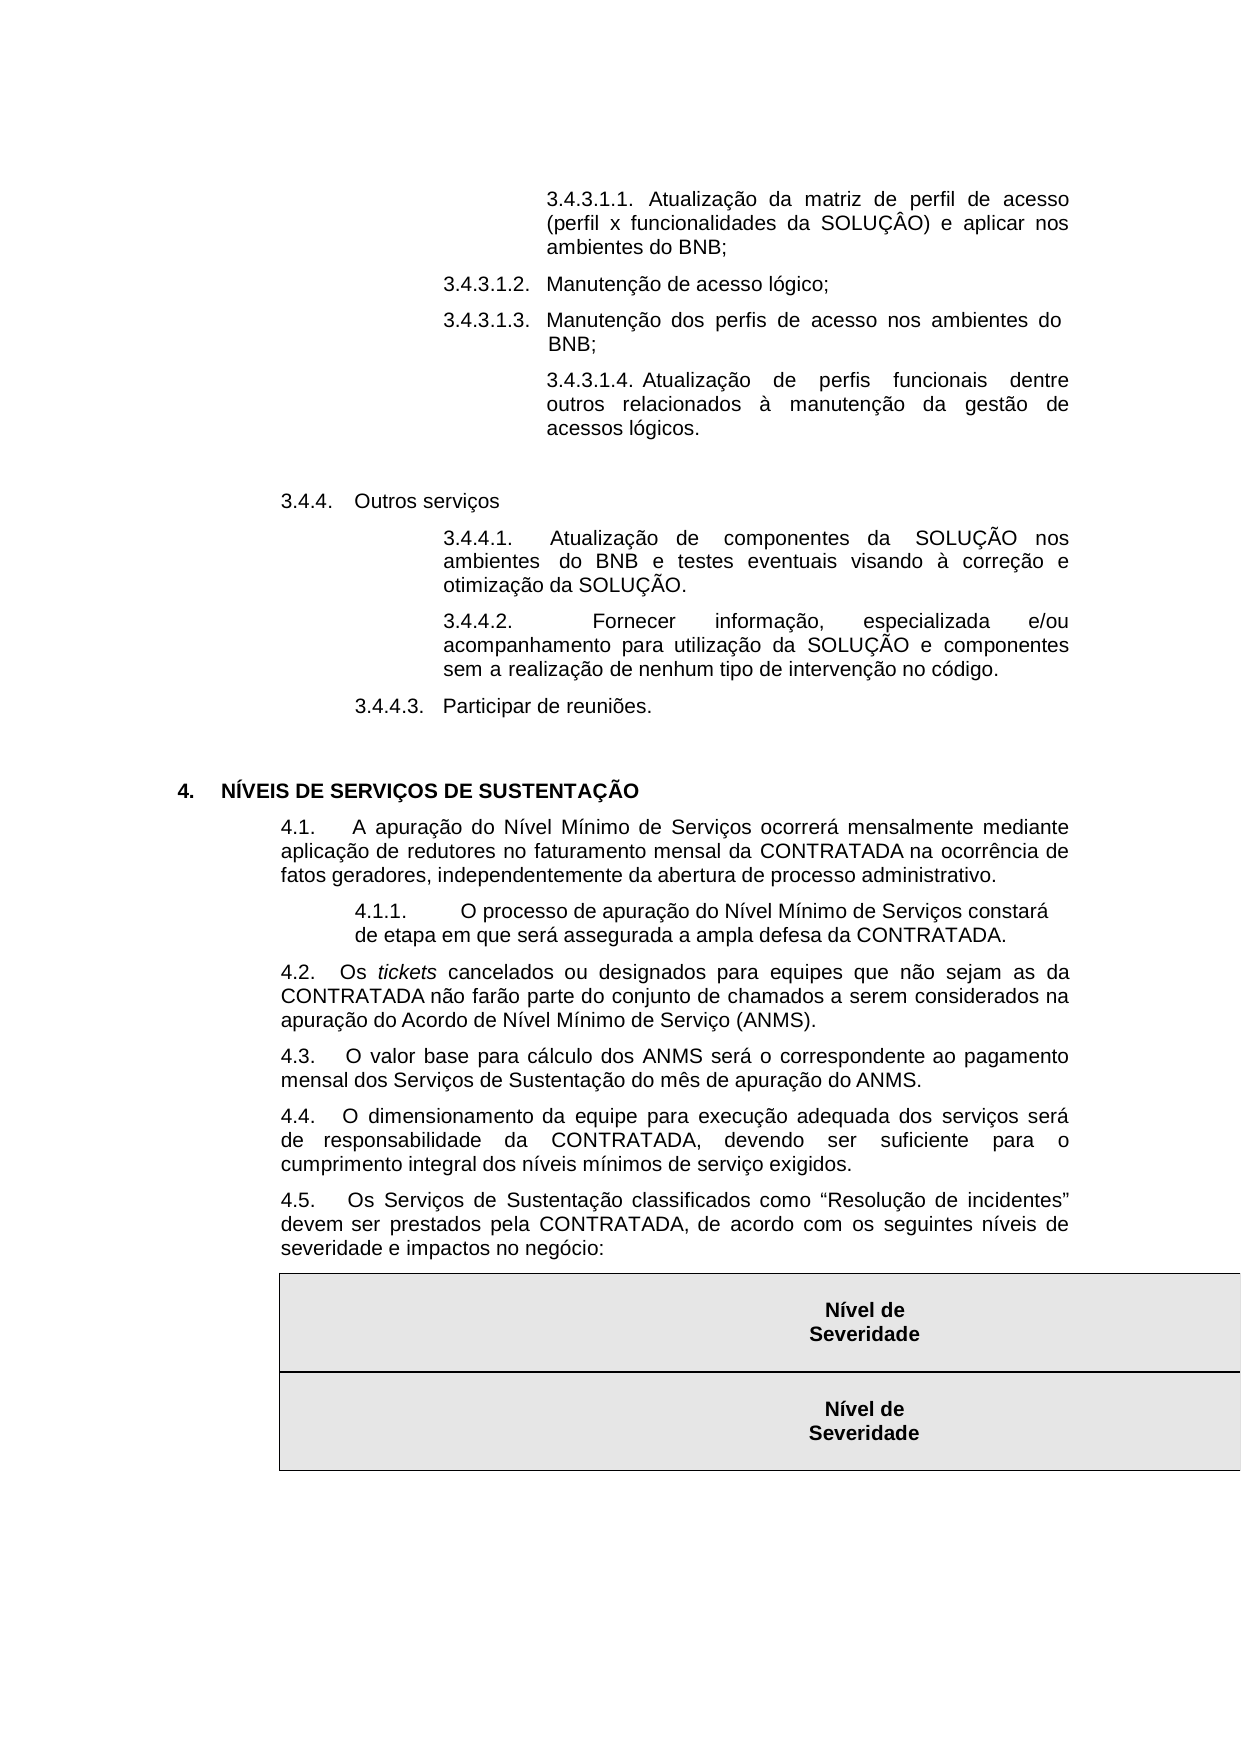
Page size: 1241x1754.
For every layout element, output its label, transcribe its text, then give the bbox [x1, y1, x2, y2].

text 4.1.1. O processo de apuração do Nível Mínimo de Serviços constará de etapa em que será assegurada a ampla defesa da CONTRATADA. [354, 899, 1069, 947]
text 3.4.4.1. Atualização de componentes da SOLUÇÃO nos ambientes do BNB e testes eventuais visando à correção e otimização da SOLUÇÃO. [443, 525, 1069, 597]
text 3.4.4. Outros serviços [281, 489, 1082, 513]
text 4. NÍVEIS DE SERVIÇOS DE SUSTENTAÇÃO [177, 779, 1082, 803]
text 3.4.3.1.2. Manutenção de acesso lógico; [443, 271, 1082, 295]
text 3.4.3.1.4. Atualização de perfis funcionais dentre outros relacionados à manutenção da gestão de acessos lógicos. [546, 368, 1069, 440]
text BNB; [543, 332, 601, 356]
text 4.4. O dimensionamento da equipe para execução adequada dos serviços será de responsabilidade da CONTRATADA, devendo ser suficiente para o cumprimento integral dos níveis mínimos de serviço exigidos. [281, 1104, 1069, 1176]
text 3.4.3.1.3. Manutenção dos perfis de acesso nos ambientes do [443, 308, 1082, 332]
text 4.3. O valor base para cálculo dos ANMS será o correspondente ao pagamento mensal dos Serviços de Sustentação do mês de apuração do ANMS. [281, 1044, 1069, 1092]
text 4.2. Os tickets cancelados ou designados para equipes que não sejam as da CONTRATADA não farão parte do conjunto de chamados a serem considerados na apuração do Acordo de Nível Mínimo de Serviço (ANMS). [281, 959, 1069, 1031]
table_header Nível de Severidade [280, 1373, 1240, 1470]
text 4.5. Os Serviços de Sustentação classificados como “Resolução de incidentes” devem ser prestados pela CONTRATADA, de acordo com os seguintes níveis de severidade e impactos no negócio: [281, 1188, 1069, 1260]
text 3.4.4.3. Participar de reuniões. [354, 693, 1082, 717]
text 3.4.4.2. Fornecer informação, especializada e/ou acompanhamento para utilização da SOLUÇÃO e componentes sem a realização de nenhum tipo de intervenção no código. [443, 610, 1069, 681]
text 4.1. A apuração do Nível Mínimo de Serviços ocorrerá mensalmente mediante aplicação de redutores no faturamento mensal da CONTRATADA na ocorrência de fatos geradores, independentemente da abertura de processo administrativo. [281, 816, 1069, 887]
text 3.4.3.1.1. Atualização da matriz de perfil de acesso (perfil x funcionalidades da SOLUÇÂO) e aplicar nos ambientes do BNB; [546, 188, 1069, 259]
table_header Nível de Severidade [280, 1274, 1240, 1371]
